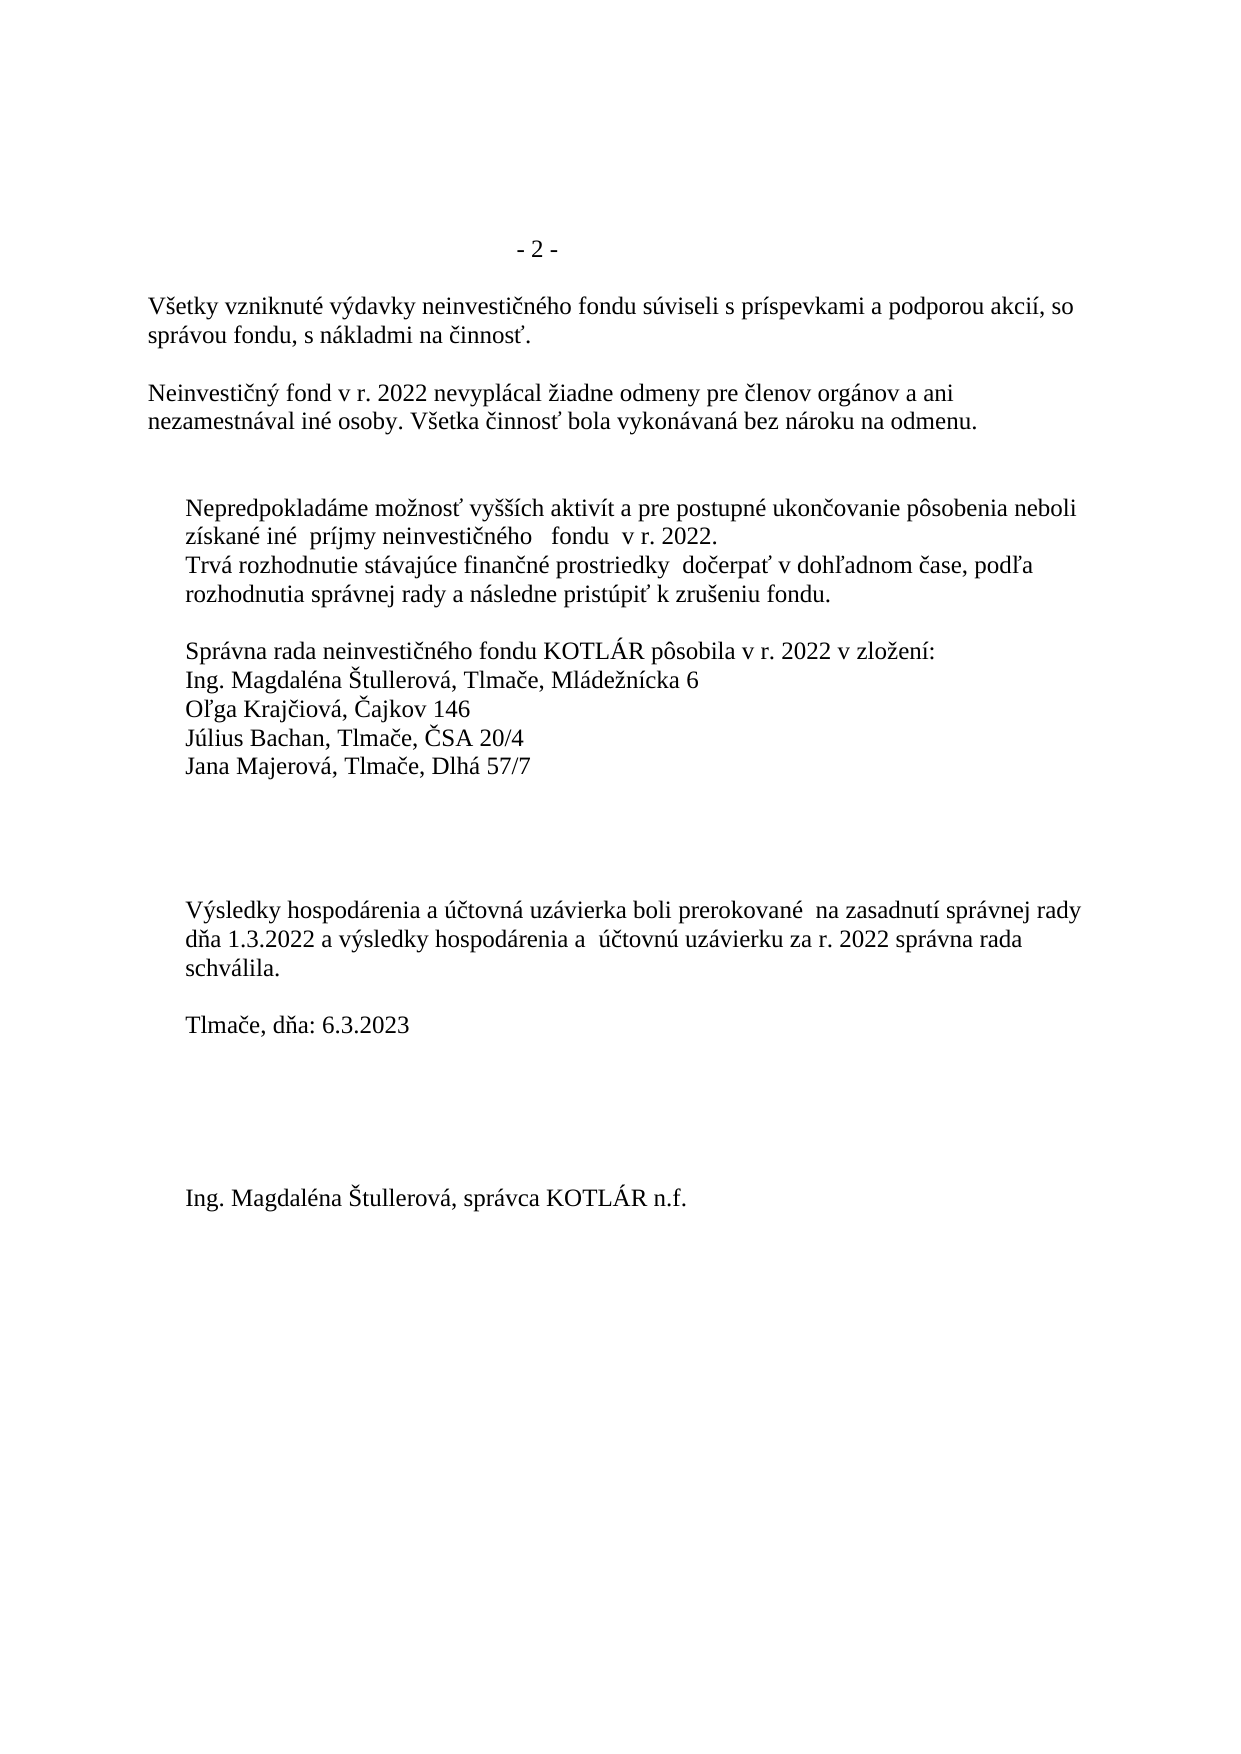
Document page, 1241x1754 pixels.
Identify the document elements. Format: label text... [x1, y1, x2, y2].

text Trvá rozhodnutie stávajúce finančné prostriedky dočerpať v dohľadnom čase, podľa rozhodnutia správnej rady a následne pristúpiť k zrušeniu fondu. [185, 550, 1093, 608]
text - 2 - [148, 234, 1093, 263]
text Výsledky hospodárenia a účtovná uzávierka boli prerokované na zasadnutí správnej rady dňa 1.3.2022 a výsledky hospodárenia a účtovnú uzávierku za r. 2022 správna rada schválila. [185, 895, 1093, 981]
text Ing. Magdaléna Štullerová, Tlmače, Mládežnícka 6 [185, 665, 1093, 694]
text Július Bachan, Tlmače, ČSA 20/4 [185, 723, 1093, 751]
text Oľga Krajčiová, Čajkov 146 [185, 694, 1093, 723]
text Tlmače, dňa: 6.3.2023 [185, 1010, 1093, 1039]
text Všetky vzniknuté výdavky neinvestičného fondu súviseli s príspevkami a podporou akcií, so správou fondu, s nákladmi na činnosť. [148, 291, 1093, 349]
text Neinvestičný fond v r. 2022 nevyplácal žiadne odmeny pre členov orgánov a ani nezamestnával iné osoby. Všetka činnosť bola vykonávaná bez nároku na odmenu. [148, 378, 1093, 435]
text Ing. Magdaléna Štullerová, správca KOTLÁR n.f. [185, 1183, 1093, 1211]
text Nepredpokladáme možnosť vyšších aktivít a pre postupné ukončovanie pôsobenia neboli získané iné príjmy neinvestičného fondu v r. 2022. [185, 493, 1093, 550]
text Správna rada neinvestičného fondu KOTLÁR pôsobila v r. 2022 v zložení: [185, 636, 1093, 665]
text Jana Majerová, Tlmače, Dlhá 57/7 [185, 751, 1093, 780]
